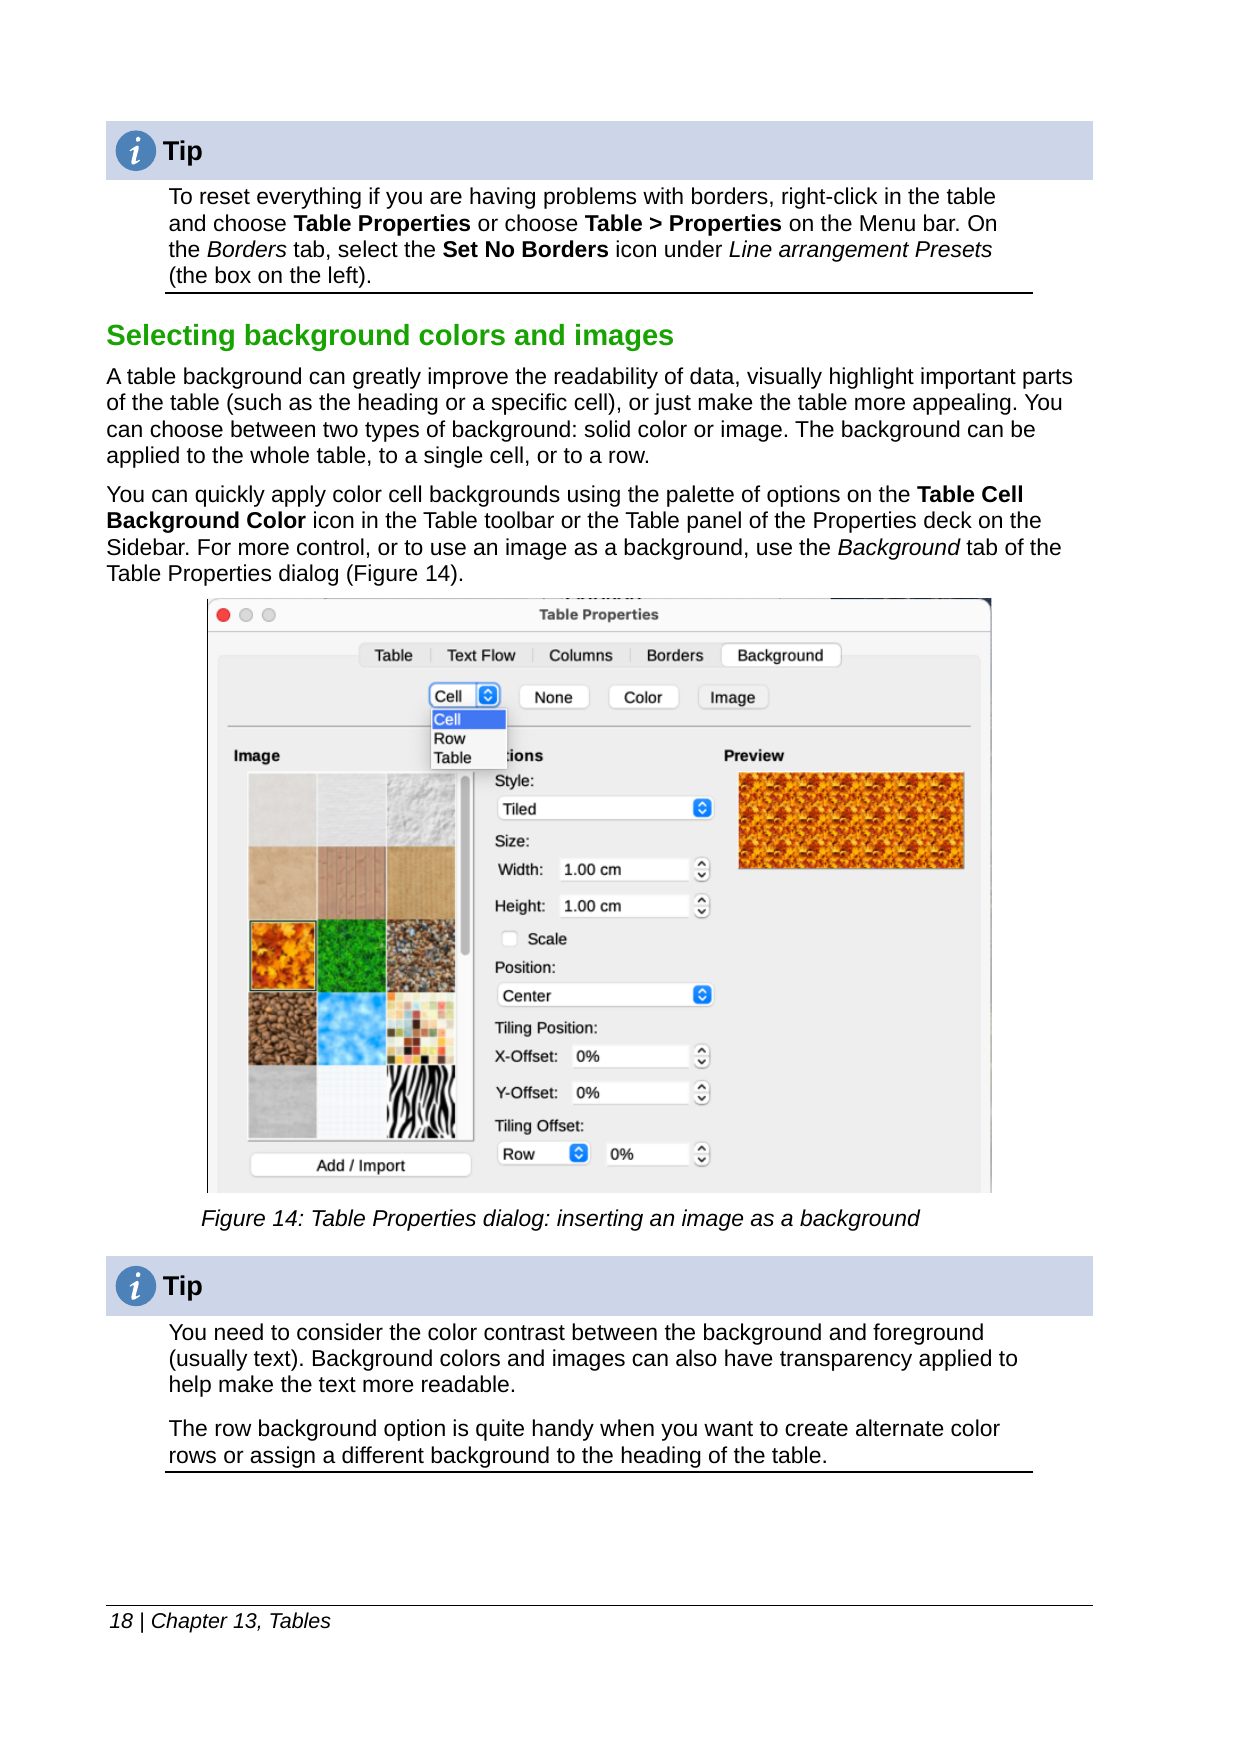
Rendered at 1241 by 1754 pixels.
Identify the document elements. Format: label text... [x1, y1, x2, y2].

text You need to consider the color contrast between the background and foreground (usually text). Background colors and images can also have transparency applied to help make the text more readable. [165, 1316, 1033, 1398]
text The row background option is quite handy when you want to create alternate color rows or assign a different background to the heading of the table. [165, 1412, 1033, 1471]
subtitle Tip [106, 121, 1093, 180]
text To reset everything if you are having problems with borders, right-click in the table and choose Table Properties or choose Table > Properties on the Menu bar. On the Borders tab, select the Set No Borders icon under Line arrangement Presets (the box on the left). [165, 180, 1033, 292]
subtitle Selecting background colors and images [106, 317, 1093, 351]
text You can quickly apply color cell backgrounds using the palette of options on the Table Cell Background Color icon in the Table toolbar or the Table panel of the Properties deck on the Sidebar. For more control, or to use an image as a background, use the Background tab of the Table Properties dialog (Figure 14). [106, 481, 1093, 586]
subtitle Tip [106, 1256, 1093, 1316]
text Figure 14: Table Properties dialog: inserting an image as a background [201, 1205, 998, 1231]
picture [207, 598, 992, 1193]
text A table background can greatly improve the readability of data, visually highlight important parts of the table (such as the heading or a specific cell), or just make the table more appealing. You can choose between two types of background: solid color or image. The background can be applied to the whole table, to a single cell, or to a row. [106, 363, 1093, 468]
